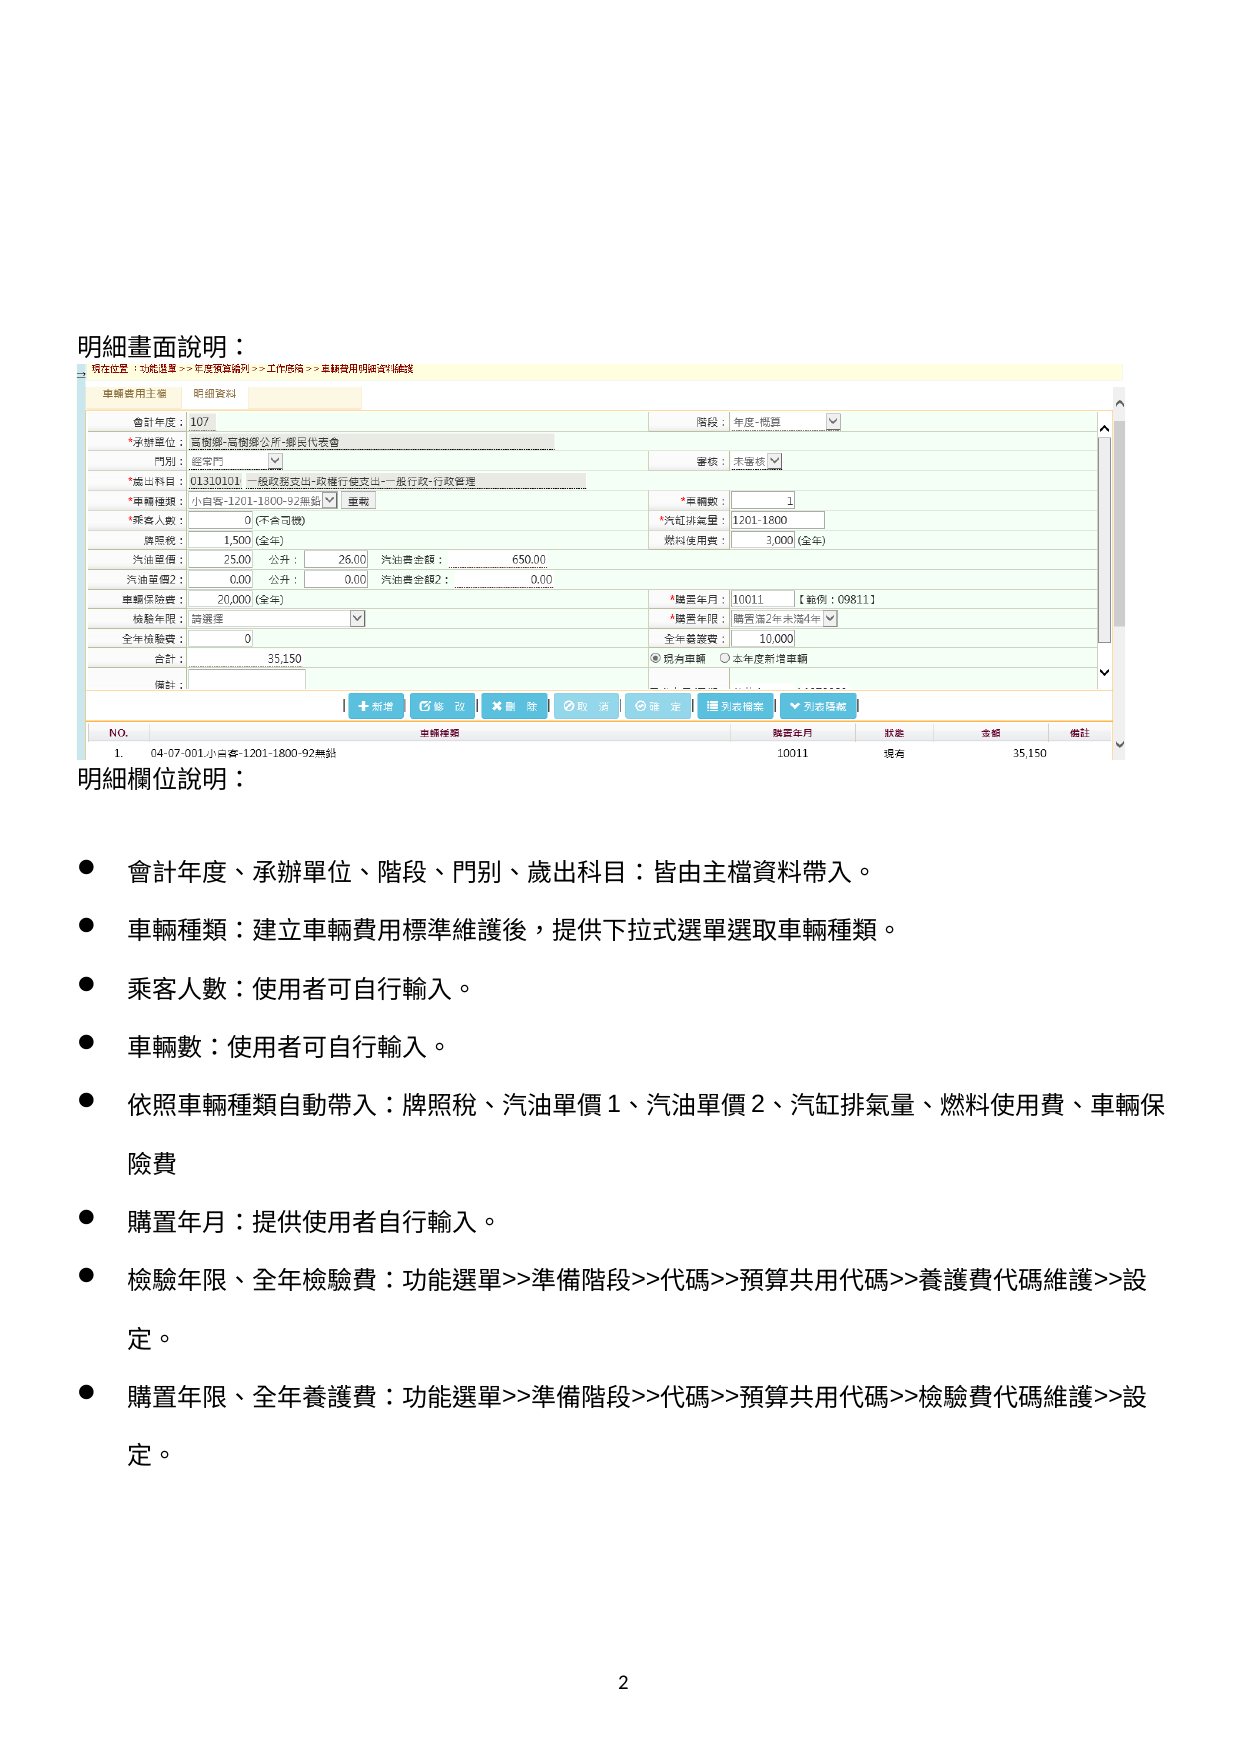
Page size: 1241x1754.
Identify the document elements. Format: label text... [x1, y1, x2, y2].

list 購置年月：提供使用者自行輸入。 [77, 1181, 1169, 1239]
list 購置年限、全年養護費：功能選單>>準備階段>>代碼>>預算共用代碼>>檢驗費代碼維護>>設定。 [77, 1356, 1169, 1473]
list 會計年度、承辦單位、階段、門别、歲出科目：皆由主檔資料帶入。 [77, 831, 1169, 889]
list 車輛數：使用者可自行輸入。 [77, 1006, 1169, 1064]
list 依照車輛種類自動帶入：牌照稅、汽油單價1、汽油單價2、汽缸排氣量、燃料使用費、車輛保險費 [77, 1064, 1169, 1181]
text 明細欄位說明： [77, 759, 1169, 796]
picture [76, 364, 1126, 760]
text 明細畫面說明： [77, 306, 1169, 364]
list 乘客人數：使用者可自行輸入。 [77, 948, 1169, 1006]
list 車輛種類：建立車輛費用標準維護後，提供下拉式選單選取車輛種類。 [77, 889, 1169, 948]
list 檢驗年限、全年檢驗費：功能選單>>準備階段>>代碼>>預算共用代碼>>養護費代碼維護>>設定。 [77, 1239, 1169, 1356]
